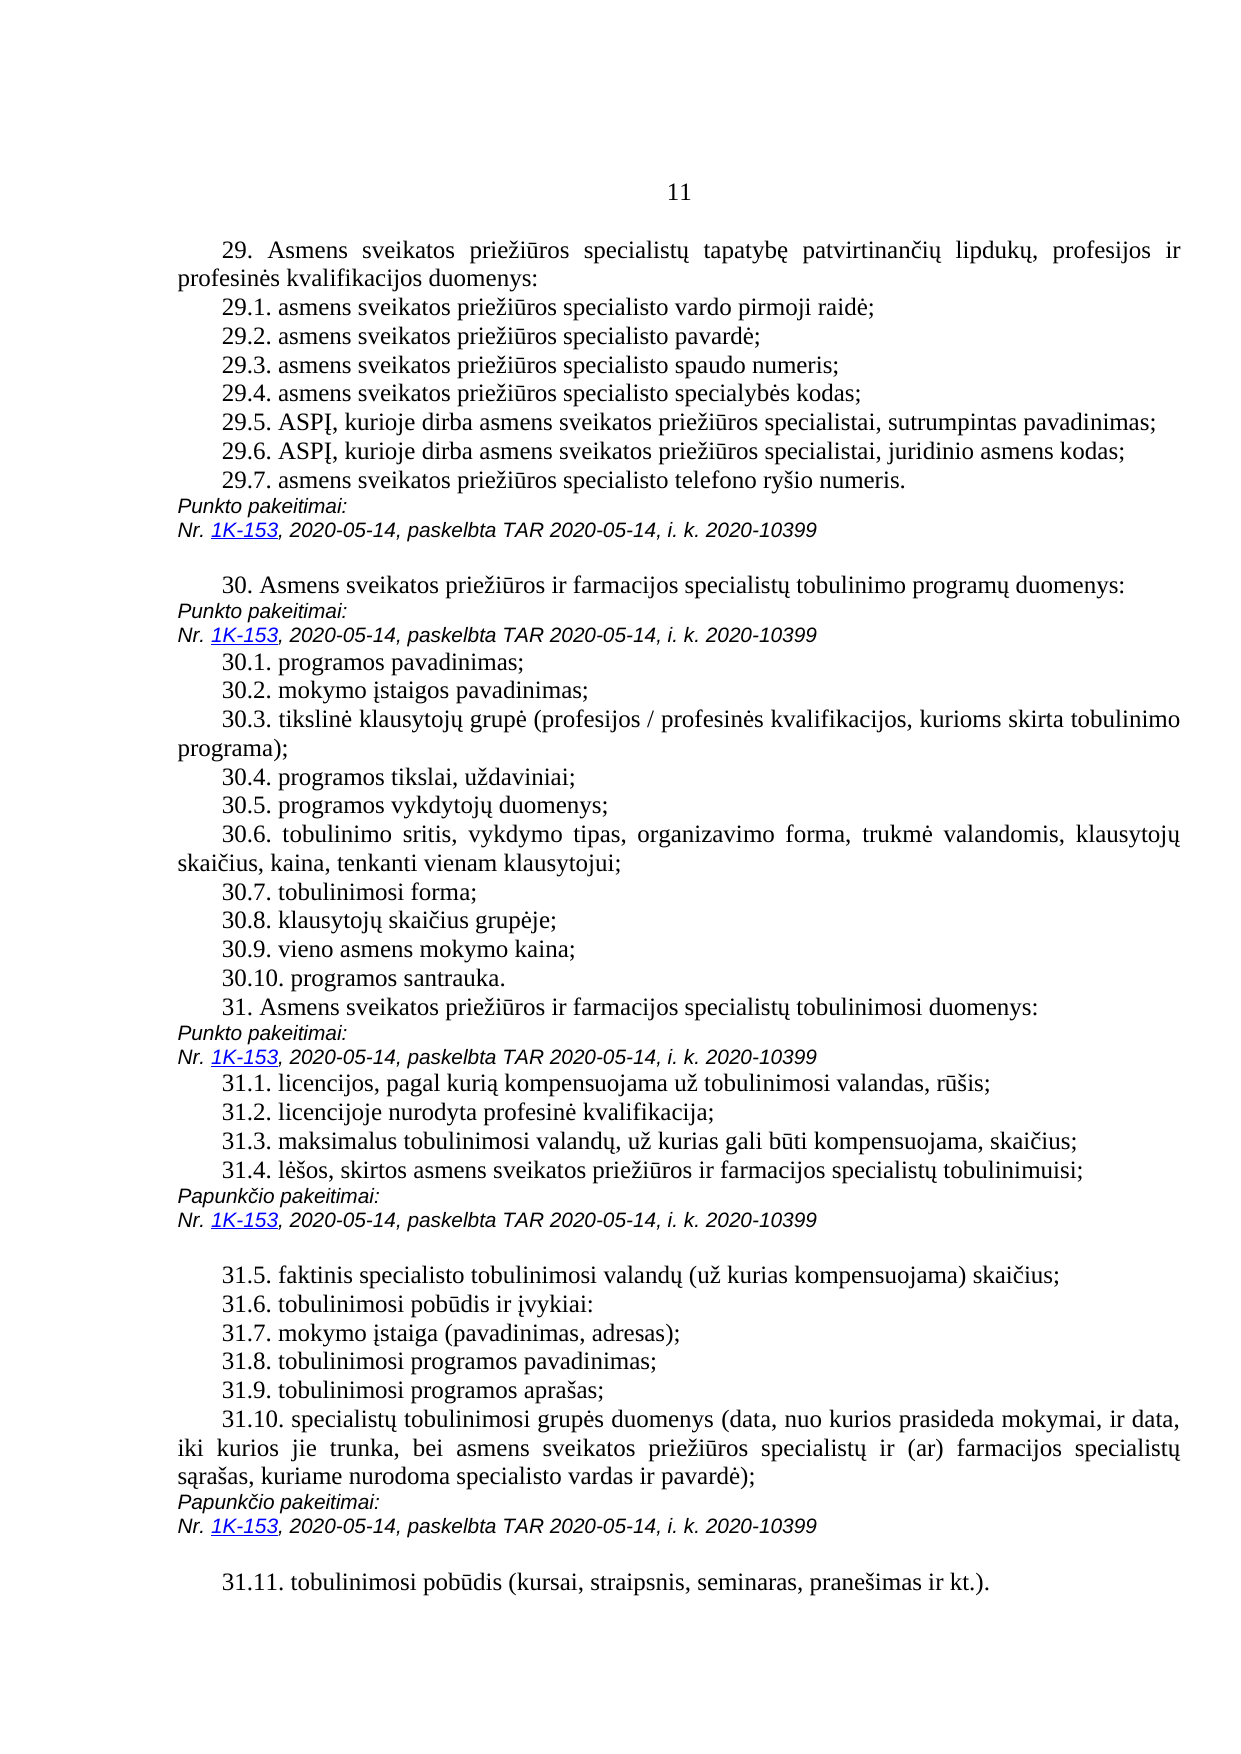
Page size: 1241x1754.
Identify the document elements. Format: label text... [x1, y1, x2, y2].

text Nr. 1K-153, 2020-05-14, paskelbta TAR 2020-05-14, i. k. 2020-10399 [177, 623, 1181, 647]
text 31.10. specialistų tobulinimosi grupės duomenys (data, nuo kurios prasideda mokymai, ir data, iki kurios jie trunka, bei asmens sveikatos priežiūros specialistų ir (ar) farmacijos specialistų sąrašas, kuriame nurodoma specialisto vardas ir pavardė); [177, 1404, 1181, 1490]
text 31.9. tobulinimosi programos aprašas; [177, 1375, 1181, 1404]
text Punkto pakeitimai: [177, 493, 1181, 517]
text 30.3. tikslinė klausytojų grupė (profesijos / profesinės kvalifikacijos, kurioms skirta tobulinimo programa); [177, 704, 1181, 762]
text 30.8. klausytojų skaičius grupėje; [177, 906, 1181, 934]
text 29.6. ASPĮ, kurioje dirba asmens sveikatos priežiūros specialistai, juridinio asmens kodas; [177, 436, 1181, 465]
text 30.2. mokymo įstaigos pavadinimas; [177, 676, 1181, 704]
text 31.5. faktinis specialisto tobulinimosi valandų (už kurias kompensuojama) skaičius; [177, 1260, 1181, 1289]
text Punkto pakeitimai: [177, 1021, 1181, 1044]
text 30. Asmens sveikatos priežiūros ir farmacijos specialistų tobulinimo programų duomenys: [177, 570, 1181, 599]
text Nr. 1K-153, 2020-05-14, paskelbta TAR 2020-05-14, i. k. 2020-10399 [177, 1044, 1181, 1068]
text 31.2. licencijoje nurodyta profesinė kvalifikacija; [177, 1097, 1181, 1126]
text 31.4. lėšos, skirtos asmens sveikatos priežiūros ir farmacijos specialistų tobulinimuisi; [177, 1155, 1181, 1183]
text 31.11. tobulinimosi pobūdis (kursai, straipsnis, seminaras, pranešimas ir kt.). [177, 1567, 1181, 1596]
text 29.5. ASPĮ, kurioje dirba asmens sveikatos priežiūros specialistai, sutrumpintas pavadinimas; [177, 407, 1181, 436]
text 30.5. programos vykdytojų duomenys; [177, 791, 1181, 819]
text 30.1. programos pavadinimas; [177, 647, 1181, 676]
text 29.4. asmens sveikatos priežiūros specialisto specialybės kodas; [177, 378, 1181, 407]
text 31.6. tobulinimosi pobūdis ir įvykiai: [177, 1289, 1181, 1318]
text Nr. 1K-153, 2020-05-14, paskelbta TAR 2020-05-14, i. k. 2020-10399 [177, 1514, 1181, 1538]
text 30.10. programos santrauka. [177, 963, 1181, 992]
text Punkto pakeitimai: [177, 599, 1181, 623]
text 29. Asmens sveikatos priežiūros specialistų tapatybę patvirtinančių lipdukų, profesijos ir profesinės kvalifikacijos duomenys: [177, 235, 1181, 292]
text 29.7. asmens sveikatos priežiūros specialisto telefono ryšio numeris. [177, 465, 1181, 493]
text 29.3. asmens sveikatos priežiūros specialisto spaudo numeris; [177, 350, 1181, 378]
text 30.7. tobulinimosi forma; [177, 877, 1181, 906]
text Nr. 1K-153, 2020-05-14, paskelbta TAR 2020-05-14, i. k. 2020-10399 [177, 517, 1181, 541]
text Papunkčio pakeitimai: [177, 1183, 1181, 1207]
text 30.9. vieno asmens mokymo kaina; [177, 934, 1181, 963]
text Nr. 1K-153, 2020-05-14, paskelbta TAR 2020-05-14, i. k. 2020-10399 [177, 1207, 1181, 1231]
text 31.8. tobulinimosi programos pavadinimas; [177, 1346, 1181, 1375]
text 29.1. asmens sveikatos priežiūros specialisto vardo pirmoji raidė; [177, 292, 1181, 321]
text 31. Asmens sveikatos priežiūros ir farmacijos specialistų tobulinimosi duomenys: [177, 992, 1181, 1021]
text 30.4. programos tikslai, uždaviniai; [177, 762, 1181, 791]
text 31.7. mokymo įstaiga (pavadinimas, adresas); [177, 1318, 1181, 1346]
text 31.3. maksimalus tobulinimosi valandų, už kurias gali būti kompensuojama, skaičius; [177, 1126, 1181, 1155]
text Papunkčio pakeitimai: [177, 1490, 1181, 1514]
text 29.2. asmens sveikatos priežiūros specialisto pavardė; [177, 321, 1181, 350]
text 30.6. tobulinimo sritis, vykdymo tipas, organizavimo forma, trukmė valandomis, klausytojų skaičius, kaina, tenkanti vienam klausytojui; [177, 819, 1181, 877]
text 31.1. licencijos, pagal kurią kompensuojama už tobulinimosi valandas, rūšis; [177, 1068, 1181, 1097]
